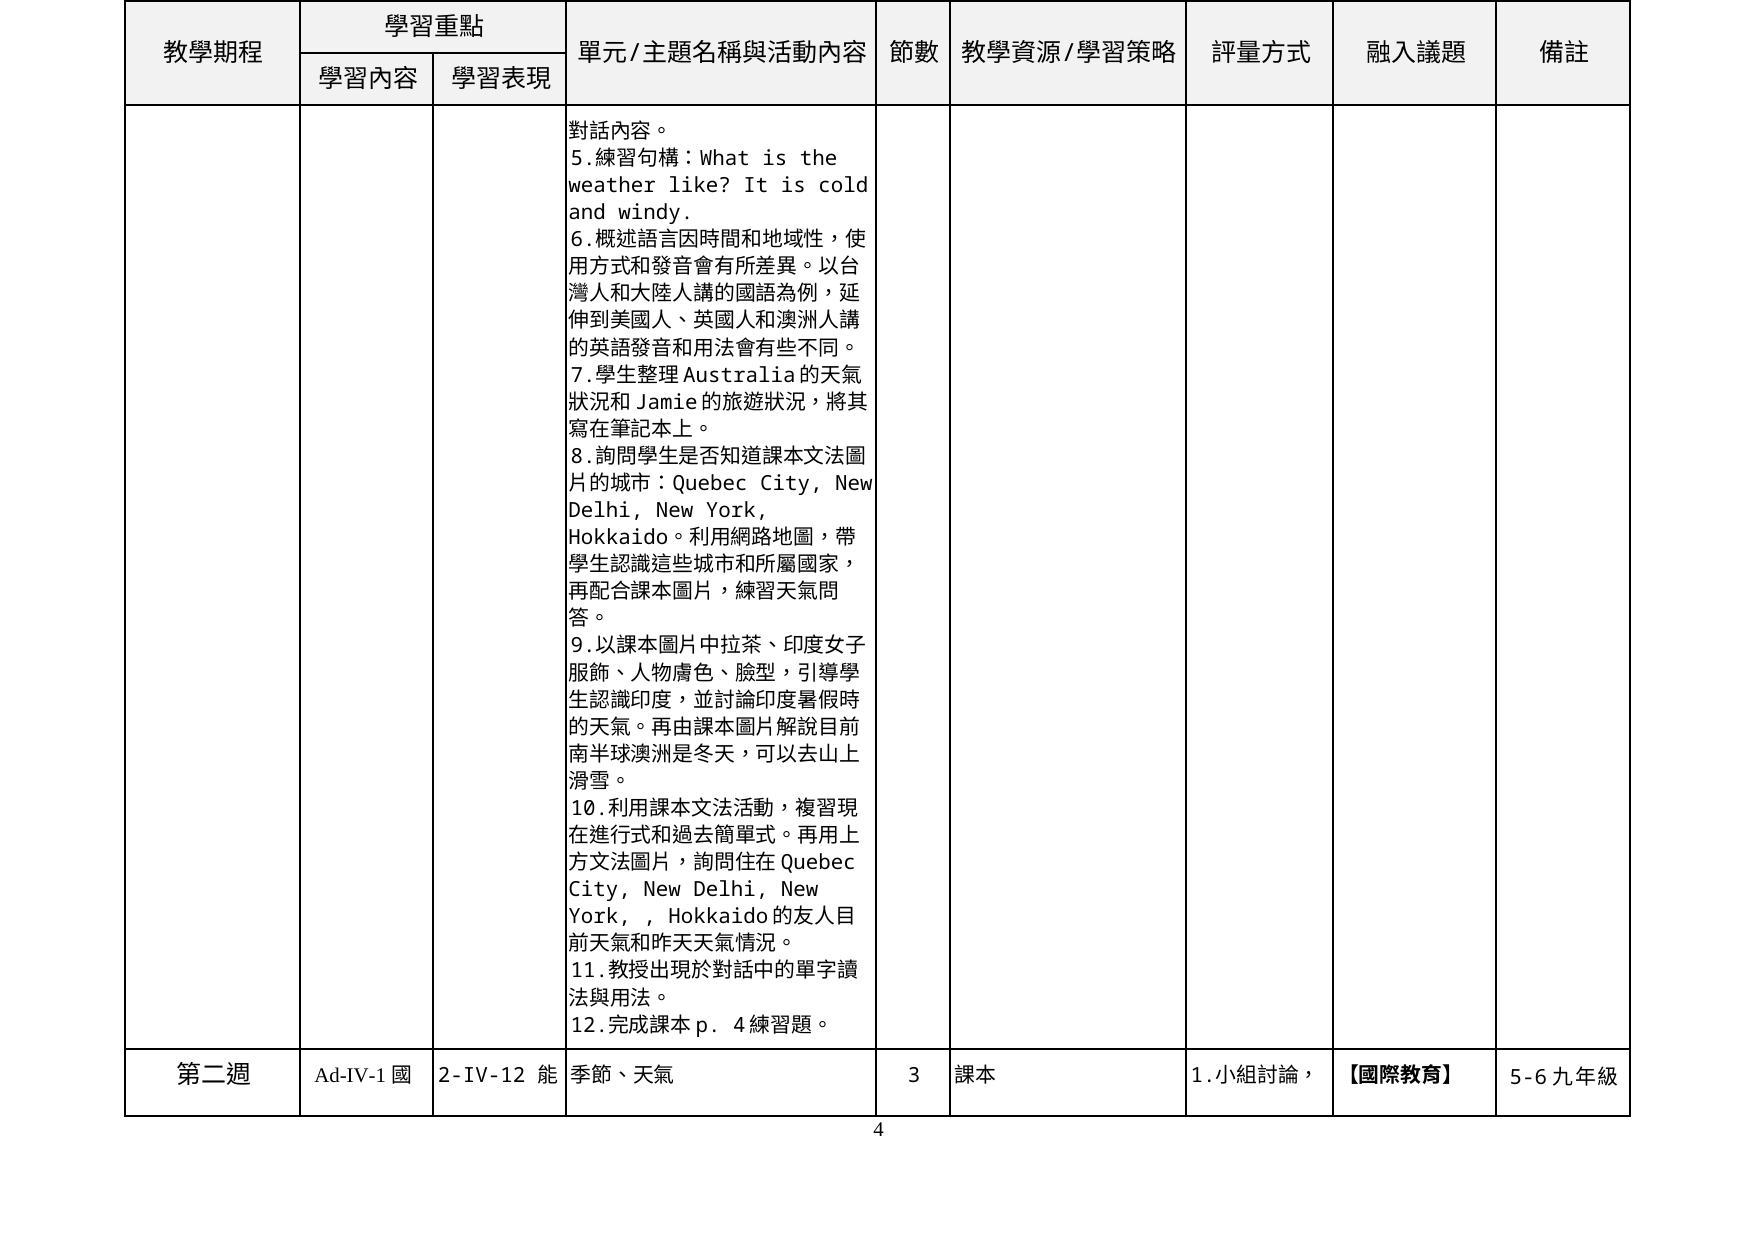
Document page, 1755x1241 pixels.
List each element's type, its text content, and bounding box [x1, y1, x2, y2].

table_cell 1.小組討論， [1187, 1050, 1332, 1115]
table_header 備註 [1497, 2, 1629, 104]
table_cell [301, 106, 432, 1048]
table_cell [877, 106, 949, 1048]
table_cell 2-IV-12 能 [434, 1050, 565, 1115]
table_cell 第二週 [126, 1050, 299, 1115]
table_cell 5-6九年級 [1497, 1050, 1629, 1115]
table_header 融入議題 [1334, 2, 1495, 104]
table_cell 對話內容。 5.練習句構：What is the weather like? It is cold and windy. 6.概述語言因時間和地域性，使用方式和發音會有所差異。以台灣人和大陸人講的國語為例，延伸到美國人、英國人和澳洲人講的英語發音和用法會有些不同。 7.學生整理Australia的天氣狀況和Jamie的旅遊狀況，將其寫在筆記本上。 8.詢問學生是否知道課本文法圖片的城市：Quebec City, New Delhi, New York, Hokkaido。利用網路地圖，帶學生認識這些城市和所屬國家，再配合課本圖片，練習天氣問答。 9.以課本圖片中拉茶、印度女子服飾、人物膚色、臉型，引導學生認識印度，並討論印度暑假時的天氣。再由課本圖片解說目前南半球澳洲是冬天，可以去山上滑雪。 10.利用課本文法活動，複習現在進行式和過去簡單式。再用上方文法圖片，詢問住在Quebec City, New Delhi, New York, , Hokkaido的友人目前天氣和昨天天氣情況。 11.教授出現於對話中的單字讀法與用法。 12.完成課本p. 4練習題。 [567, 106, 875, 1048]
table_cell [434, 106, 565, 1048]
table_cell 【國際教育】 [1334, 1050, 1495, 1115]
table_cell 學習內容 [301, 54, 432, 104]
table_cell 學習表現 [434, 54, 565, 104]
table_cell [1497, 106, 1629, 1048]
table_header 節數 [877, 2, 949, 104]
table_header 教學資源/學習策略 [951, 2, 1185, 104]
table_cell Ad-IV-1 國 [301, 1050, 432, 1115]
table_cell [1334, 106, 1495, 1048]
table_header 教學期程 [126, 2, 299, 104]
table_header 學習重點 [301, 2, 565, 52]
table_cell 課本 [951, 1050, 1185, 1115]
table_cell [951, 106, 1185, 1048]
table_header 單元/主題名稱與活動內容 [567, 2, 875, 104]
table_cell 季節、天氣 [567, 1050, 875, 1115]
table_header 評量方式 [1187, 2, 1332, 104]
table_cell [126, 106, 299, 1048]
table_cell [1187, 106, 1332, 1048]
table_cell 3 [877, 1050, 949, 1115]
